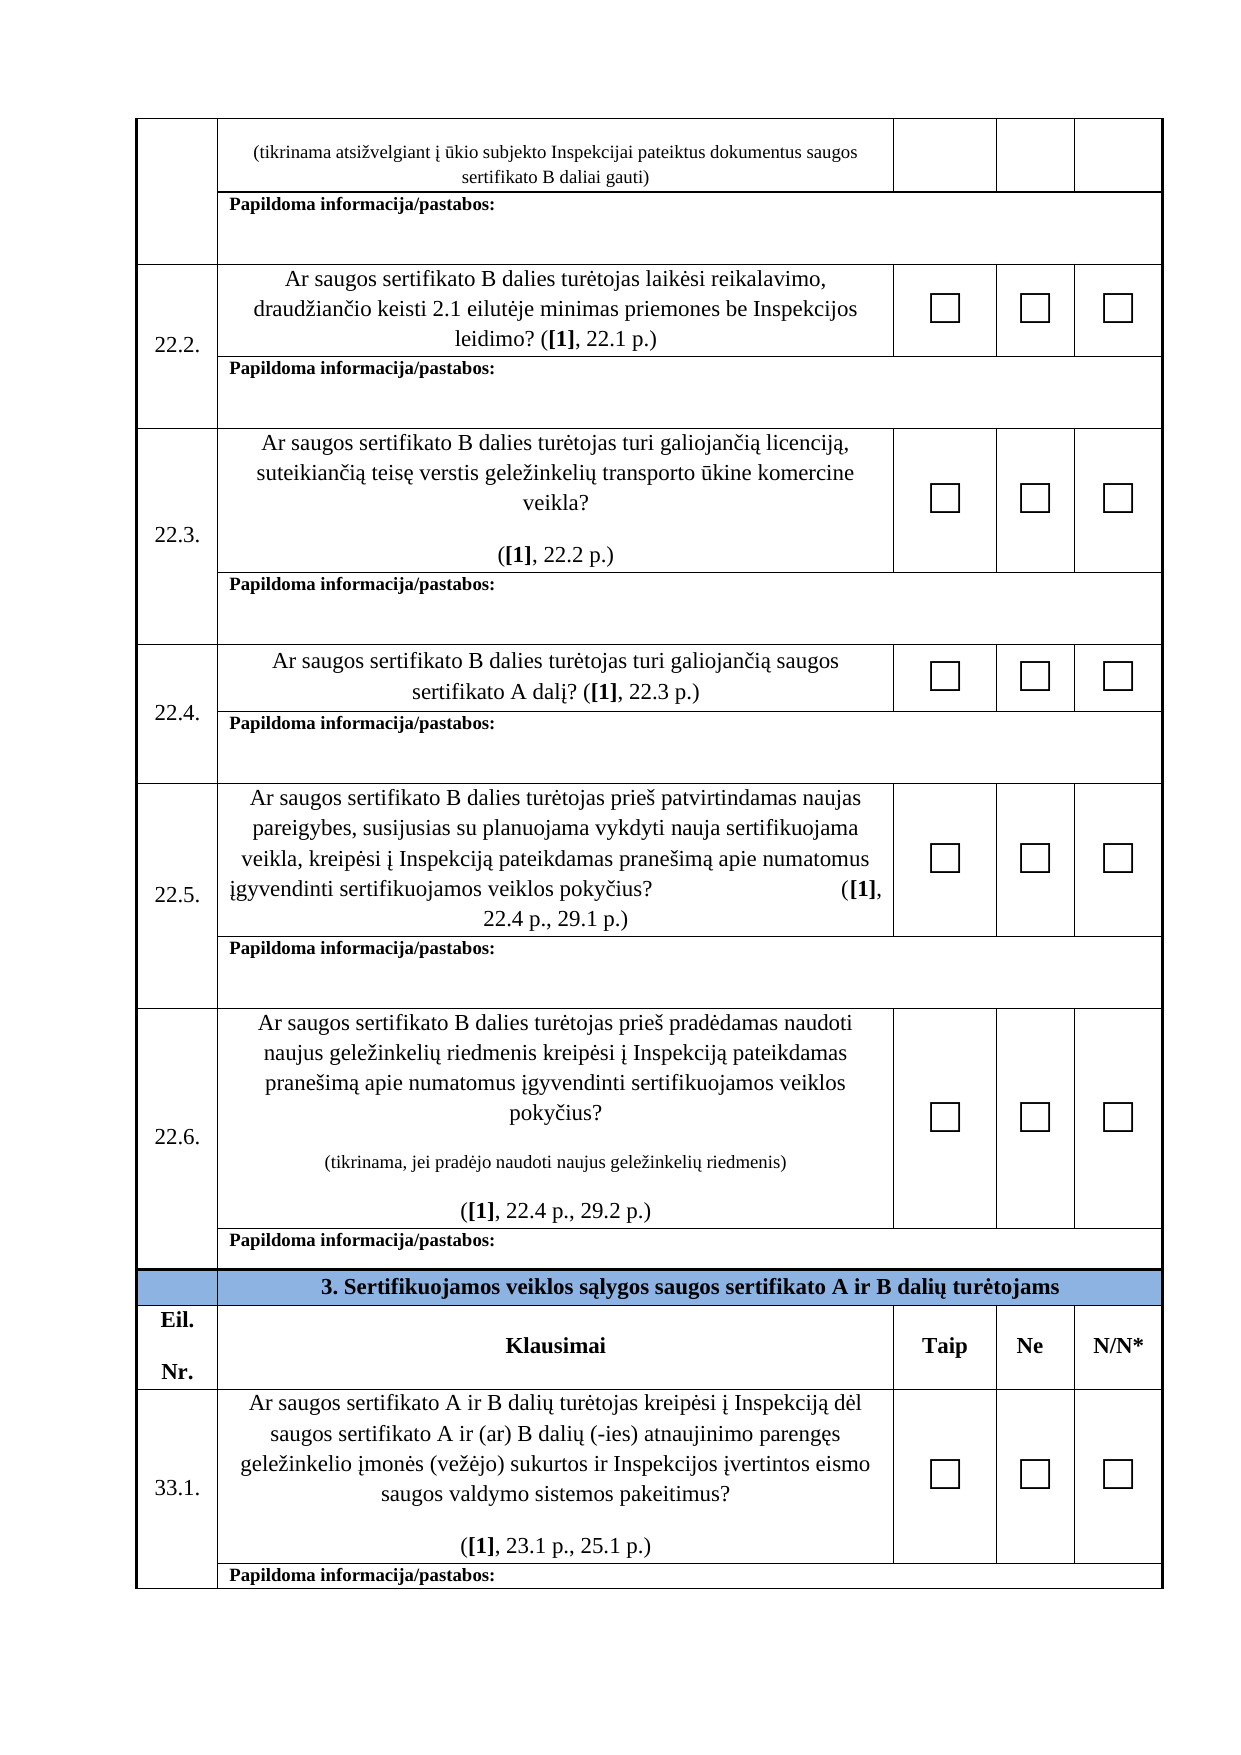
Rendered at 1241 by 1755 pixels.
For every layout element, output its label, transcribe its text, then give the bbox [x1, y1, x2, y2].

table_cell Papildoma informacija/pastabos: [218, 937, 1161, 1008]
table_cell Ar saugos sertifikato B dalies turėtojas prieš pradėdamas naudoti naujus geležinkelių riedmenis kreipėsi į Inspekciją pateikdamas pranešimą apie numatomus įgyvendinti sertifikuojamos veiklos pokyčius? (tikrinama, jei pradėjo naudoti naujus geležinkelių riedmenis) ([1], 22.4 p., 29.2 p.) [218, 1009, 893, 1228]
table_cell □ [894, 645, 996, 711]
table_cell □ [997, 784, 1074, 936]
table_cell [138, 119, 217, 263]
table_cell □ [997, 1009, 1074, 1228]
table_cell 3. Sertifikuojamos veiklos sąlygos saugos sertifikato A ir B dalių turėtojams [218, 1271, 1161, 1305]
table_cell [894, 119, 996, 191]
table_cell 22.5. [138, 784, 217, 1008]
table_cell Papildoma informacija/pastabos: [218, 193, 1161, 263]
table_cell N/N* [1075, 1306, 1161, 1388]
table_cell □ [1075, 1390, 1161, 1562]
table_cell Ar saugos sertifikato B dalies turėtojas prieš patvirtindamas naujas pareigybes, susijusias su planuojama vykdyti nauja sertifikuojama veikla, kreipėsi į Inspekciją pateikdamas pranešimą apie numatomus įgyvendinti sertifikuojamos veiklos pokyčius? ([1], 22.4 p., 29.1 p.) [218, 784, 893, 936]
table_cell [138, 1271, 217, 1305]
table_cell □ [1075, 1009, 1161, 1228]
table_cell Ar saugos sertifikato B dalies turėtojas turi galiojančią licenciją, suteikiančią teisę verstis geležinkelių transporto ūkine komercine veikla? ([1], 22.2 p.) [218, 429, 893, 572]
table_cell □ [997, 265, 1074, 356]
table_cell (tikrinama atsižvelgiant į ūkio subjekto Inspekcijai pateiktus dokumentus saugos sertifikato B daliai gauti) [218, 119, 893, 191]
table_cell □ [1075, 429, 1161, 572]
table_cell 33.1. [138, 1390, 217, 1588]
table_cell Papildoma informacija/pastabos: [218, 573, 1161, 644]
table_cell □ [1075, 265, 1161, 356]
table_cell 22.6. [138, 1009, 217, 1268]
table_cell Ar saugos sertifikato B dalies turėtojas turi galiojančią saugos sertifikato A dalį? ([1], 22.3 p.) [218, 645, 893, 711]
table_cell □ [894, 1009, 996, 1228]
table_cell 22.2. [138, 265, 217, 428]
table_cell □ [997, 429, 1074, 572]
table_cell □ [1075, 645, 1161, 711]
table_cell □ [1075, 784, 1161, 936]
table_cell □ [894, 1390, 996, 1562]
table_cell Papildoma informacija/pastabos: [218, 712, 1161, 783]
table_cell Ne [997, 1306, 1074, 1388]
table_cell Ar saugos sertifikato A ir B dalių turėtojas kreipėsi į Inspekciją dėl saugos sertifikato A ir (ar) B dalių (-ies) atnaujinimo parengęs geležinkelio įmonės (vežėjo) sukurtos ir Inspekcijos įvertintos eismo saugos valdymo sistemos pakeitimus? ([1], 23.1 p., 25.1 p.) [218, 1390, 893, 1562]
table_cell □ [894, 429, 996, 572]
table_cell Papildoma informacija/pastabos: [218, 357, 1161, 428]
table_cell □ [894, 265, 996, 356]
table_cell Taip [894, 1306, 996, 1388]
table_cell □ [997, 645, 1074, 711]
table_cell Papildoma informacija/pastabos: [218, 1229, 1161, 1268]
table_cell 22.4. [138, 645, 217, 783]
table_cell [1075, 119, 1161, 191]
table_cell [997, 119, 1074, 191]
table_cell Papildoma informacija/pastabos: [218, 1564, 1161, 1588]
table_cell Ar saugos sertifikato B dalies turėtojas laikėsi reikalavimo, draudžiančio keisti 2.1 eilutėje minimas priemones be Inspekcijos leidimo? ([1], 22.1 p.) [218, 265, 893, 356]
table_cell 22.3. [138, 429, 217, 644]
table_cell □ [894, 784, 996, 936]
table_cell Eil. Nr. [138, 1306, 217, 1388]
table_cell □ [997, 1390, 1074, 1562]
table_cell Klausimai [218, 1306, 893, 1388]
